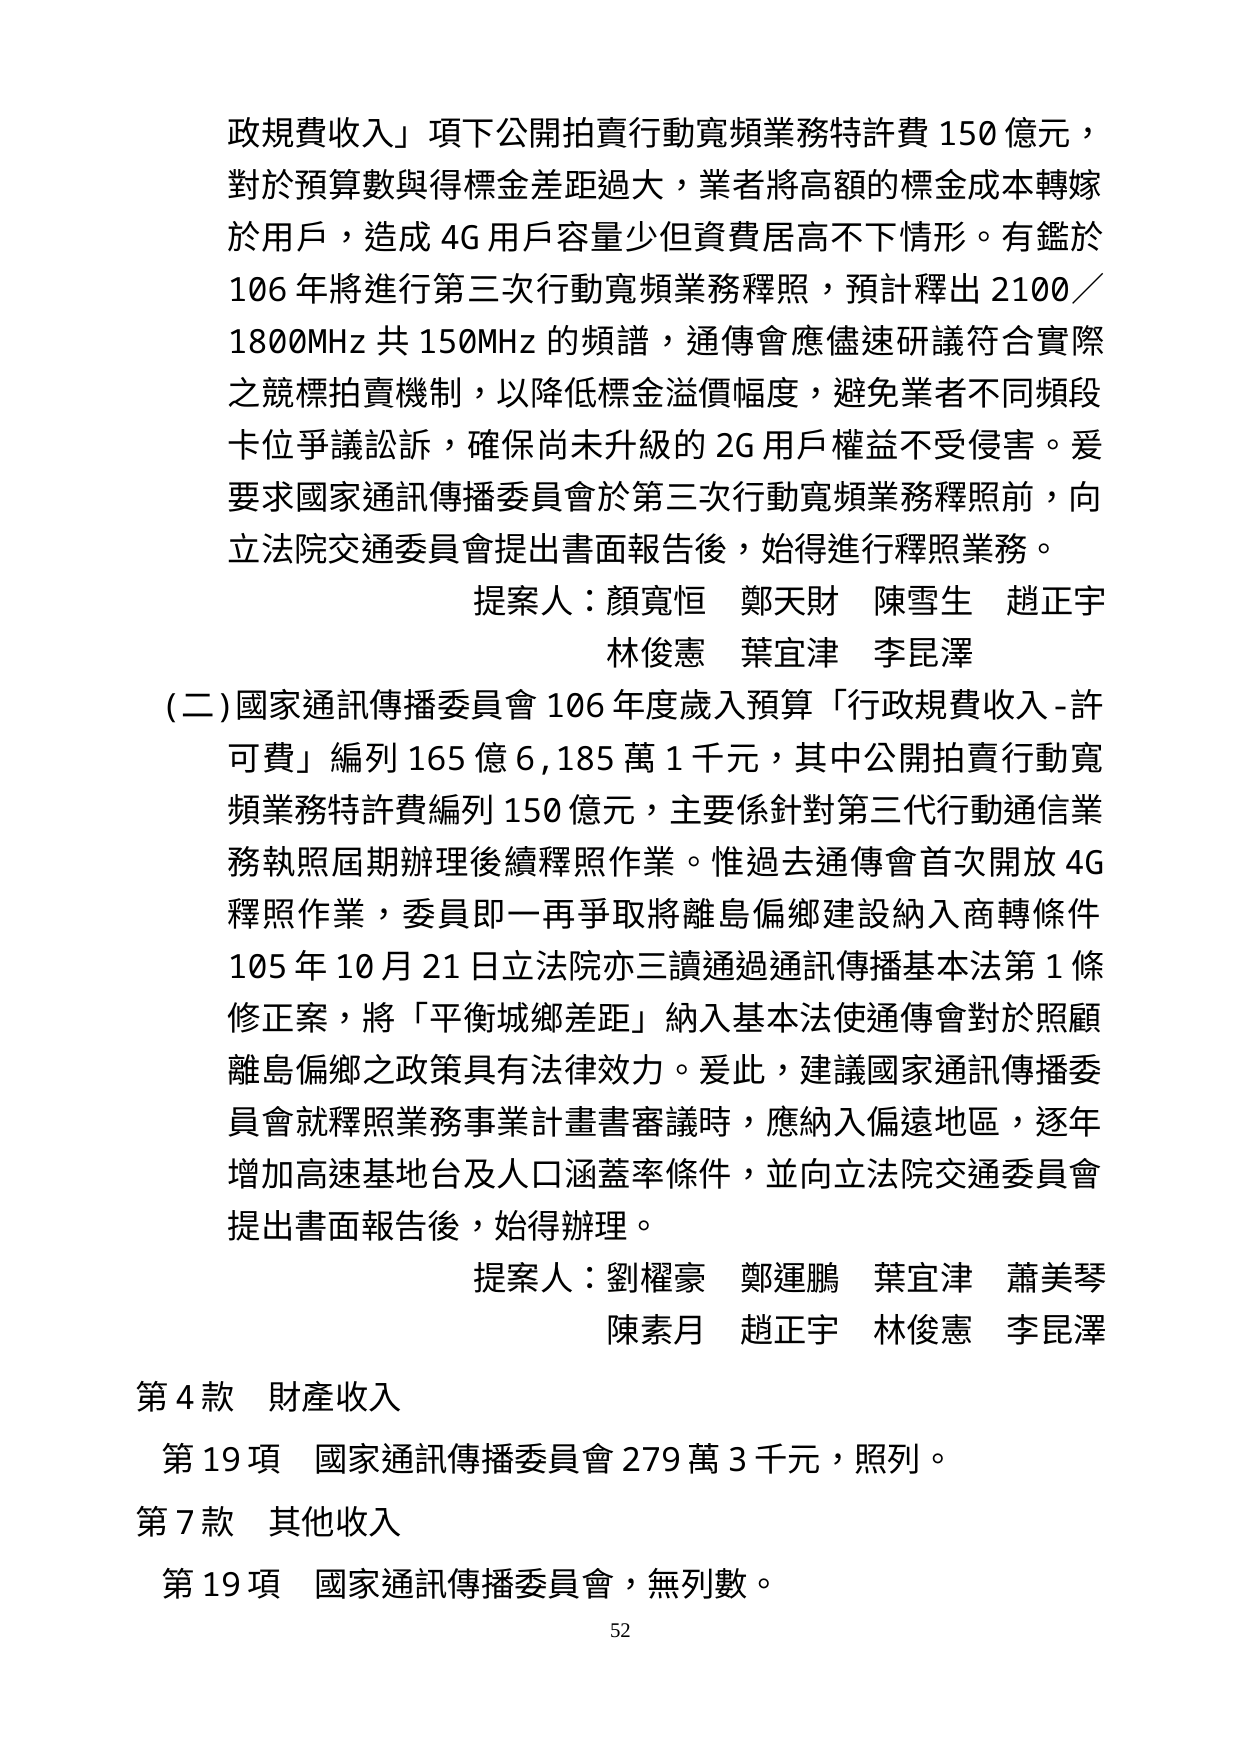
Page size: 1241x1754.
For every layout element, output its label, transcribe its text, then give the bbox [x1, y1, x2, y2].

text 第19項 國家通訊傳播委員會，無列數。 [161, 1541, 1104, 1603]
text 第19項 國家通訊傳播委員會279萬3千元，照列。 [161, 1416, 1104, 1478]
text (二)國家通訊傳播委員會106年度歲入預算「行政規費收入-許可費」編列165億6,185萬1千元，其中公開拍賣行動寬頻業務特許費編列150億元，主要係針對第三代行動通信業務執照屆期辦理後續釋照作業。惟過去通傳會首次開放4G釋照作業，委員即一再爭取將離島偏鄉建設納入商轉條件，105年10月21日立法院亦三讀通過通訊傳播基本法第1條修正案，將「平衡城鄉差距」納入基本法使通傳會對於照顧離島偏鄉之政策具有法律效力。爰此，建議國家通訊傳播委員會就釋照業務事業計畫書審議時，應納入偏遠地區，逐年增加高速基地台及人口涵蓋率條件，並向立法院交通委員會提出書面報告後，始得辦理。 [161, 676, 1104, 1249]
text 提案人：劉櫂豪 鄭運鵬 葉宜津 蕭美琴 陳素月 趙正宇 林俊憲 李昆澤 [473, 1249, 1117, 1353]
text (一)國家通訊傳播委員會歷年編列標售行動寬頻業務頻段收入，102年度編列預算數359億元，實際得標價金高達1,186.50億元，溢價幅度230.50%；104年度第二次公開拍賣行動寬頻業務頻段，編列預算數144億元，實際得標價金279.25億元，溢價幅度93.92%，106年度編列「行政規費收入」項下公開拍賣行動寬頻業務特許費150億元，對於預算數與得標金差距過大，業者將高額的標金成本轉嫁於用戶，造成4G用戶容量少但資費居高不下情形。有鑑於106年將進行第三次行動寬頻業務釋照，預計釋出2100／1800MHz共150MHz的頻譜，通傳會應儘速研議符合實際之競標拍賣機制，以降低標金溢價幅度，避免業者不同頻段卡位爭議訟訴，確保尚未升級的2G用戶權益不受侵害。爰要求國家通訊傳播委員會於第三次行動寬頻業務釋照前，向立法院交通委員會提出書面報告後，始得進行釋照業務。 [161, 103, 1104, 572]
text 第4款 財產收入 [135, 1353, 1104, 1416]
text 提案人：顏寬恒 鄭天財 陳雪生 趙正宇 林俊憲 葉宜津 李昆澤 [473, 572, 1117, 676]
text 第7款 其他收入 [135, 1478, 1104, 1541]
